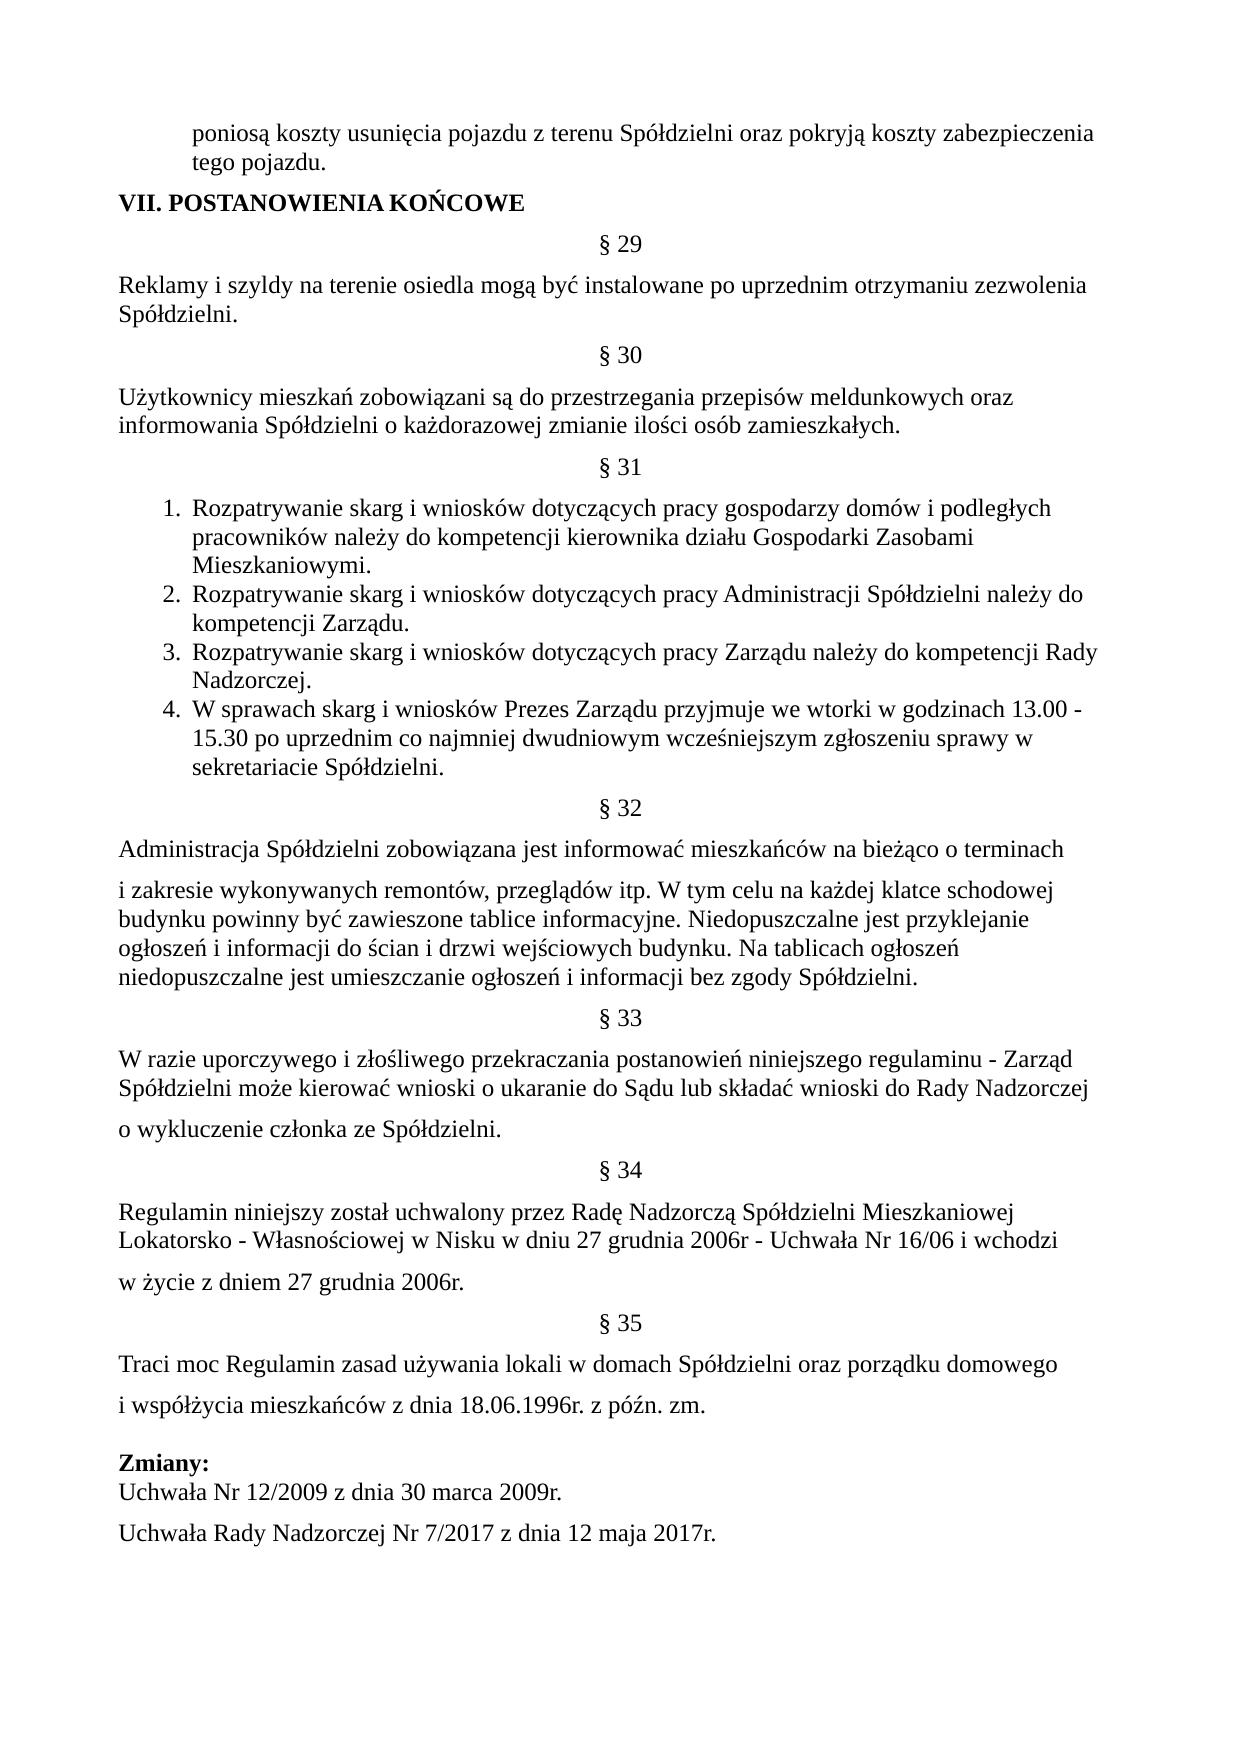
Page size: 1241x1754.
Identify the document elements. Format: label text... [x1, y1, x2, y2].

text § 34 [118, 1156, 1122, 1184]
text Użytkownicy mieszkań zobowiązani są do przestrzegania przepisów meldunkowych oraz informowania Spółdzielni o każdorazowej zmianie ilości osób zamieszkałych. [118, 382, 1122, 439]
list Rozpatrywanie skarg i wniosków dotyczących pracy gospodarzy domów i podległych pracowników należy do kompetencji kierownika działu Gospodarki Zasobami Mieszkaniowymi. [162, 493, 1122, 579]
text § 29 [118, 229, 1122, 258]
text Administracja Spółdzielni zobowiązana jest informować mieszkańców na bieżąco o terminach [118, 834, 1122, 863]
text § 35 [118, 1308, 1122, 1337]
text § 30 [118, 341, 1122, 369]
text VII. POSTANOWIENIA KOŃCOWE [118, 188, 1122, 217]
text o wykluczenie członka ze Spółdzielni. [118, 1114, 1122, 1143]
text Reklamy i szyldy na terenie osiedla mogą być instalowane po uprzednim otrzymaniu zezwolenia Spółdzielni. [118, 271, 1122, 328]
text Regulamin niniejszy został uchwalony przez Radę Nadzorczą Spółdzielni Mieszkaniowej Lokatorsko - Własnościowej w Nisku w dniu 27 grudnia 2006r - Uchwała Nr 16/06 i wchodzi [118, 1197, 1122, 1254]
list Rozpatrywanie skarg i wniosków dotyczących pracy Administracji Spółdzielni należy do kompetencji Zarządu. [162, 579, 1122, 637]
text § 31 [118, 452, 1122, 481]
text i współżycia mieszkańców z dnia 18.06.1996r. z późn. zm. Zmiany: Uchwała Nr 12/2009 z dnia 30 marca 2009r. [118, 1391, 1122, 1506]
list W sprawach skarg i wniosków Prezes Zarządu przyjmuje we wtorki w godzinach 13.00 - 15.30 po uprzednim co najmniej dwudniowym wcześniejszym zgłoszeniu sprawy w sekretariacie Spółdzielni. [162, 694, 1122, 781]
text Traci moc Regulamin zasad używania lokali w domach Spółdzielni oraz porządku domowego [118, 1349, 1122, 1378]
list poniosą koszty usunięcia pojazdu z terenu Spółdzielni oraz pokryją koszty zabezpieczenia tego pojazdu. [162, 118, 1122, 176]
text W razie uporczywego i złośliwego przekraczania postanowień niniejszego regulaminu - Zarząd Spółdzielni może kierować wnioski o ukaranie do Sądu lub składać wnioski do Rady Nadzorczej [118, 1044, 1122, 1102]
text i zakresie wykonywanych remontów, przeglądów itp. W tym celu na każdej klatce schodowej budynku powinny być zawieszone tablice informacyjne. Niedopuszczalne jest przyklejanie ogłoszeń i informacji do ścian i drzwi wejściowych budynku. Na tablicach ogłoszeń niedopuszczalne jest umieszczanie ogłoszeń i informacji bez zgody Spółdzielni. [118, 876, 1122, 991]
list Rozpatrywanie skarg i wniosków dotyczących pracy Zarządu należy do kompetencji Rady Nadzorczej. [162, 637, 1122, 694]
text § 33 [118, 1003, 1122, 1032]
text § 32 [118, 793, 1122, 822]
text w życie z dniem 27 grudnia 2006r. [118, 1267, 1122, 1296]
text Uchwała Rady Nadzorczej Nr 7/2017 z dnia 12 maja 2017r. [118, 1518, 1122, 1547]
